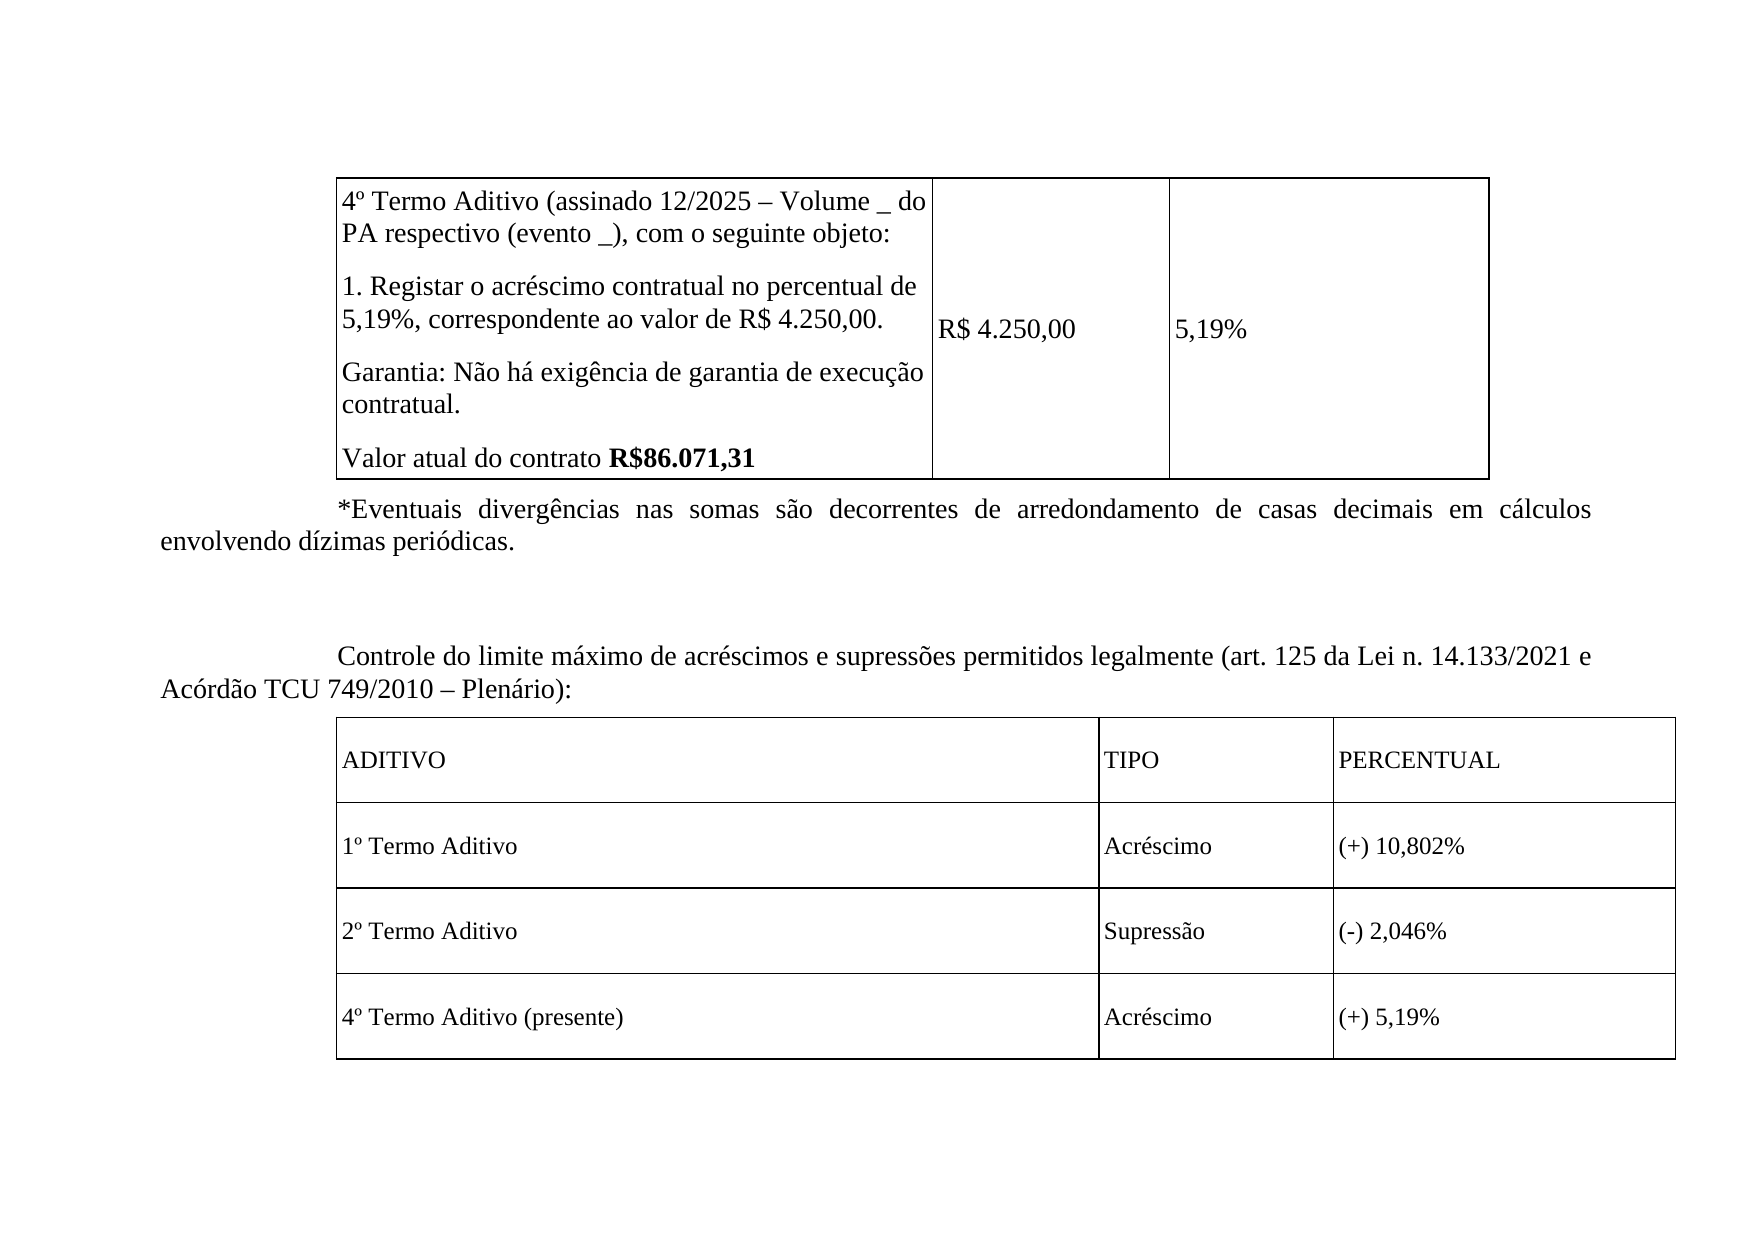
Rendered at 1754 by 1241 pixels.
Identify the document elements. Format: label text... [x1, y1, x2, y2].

table_cell Supressão [1100, 889, 1333, 972]
table_cell 1º Termo Aditivo [337, 803, 1098, 887]
table_cell (+) 5,19% [1334, 974, 1675, 1058]
table_header ADITIVO [337, 718, 1098, 802]
table_cell 4º Termo Aditivo (assinado 12/2025 – Volume _ do PA respectivo (evento _), com o seguinte objeto: 1. Registar o acréscimo contratual no percentual de 5,19%, correspondente ao valor de R$ 4.250,00. Garantia: Não há exigência de garantia de execução contratual. Valor atual do contrato R$86.071,31 [337, 179, 932, 478]
table_cell (+) 10,802% [1334, 803, 1675, 887]
text *Eventuais divergências nas somas são decorrentes de arredondamento de casas decimais em cálculos envolvendo dízimas periódicas. [160, 492, 1594, 557]
table_header TIPO [1100, 718, 1333, 802]
table_cell Acréscimo [1100, 803, 1333, 887]
table_cell (-) 2,046% [1334, 889, 1675, 972]
table_cell 2º Termo Aditivo [337, 889, 1098, 972]
table_cell 4º Termo Aditivo (presente) [337, 974, 1098, 1058]
table_cell R$ 4.250,00 [933, 179, 1169, 478]
text Controle do limite máximo de acréscimos e supressões permitidos legalmente (art. 125 da Lei n. 14.133/2021 e Acórdão TCU 749/2010 – Plenário): [160, 639, 1594, 704]
table_cell 5,19% [1170, 179, 1488, 478]
table_cell Acréscimo [1100, 974, 1333, 1058]
table_header PERCENTUAL [1334, 718, 1675, 802]
